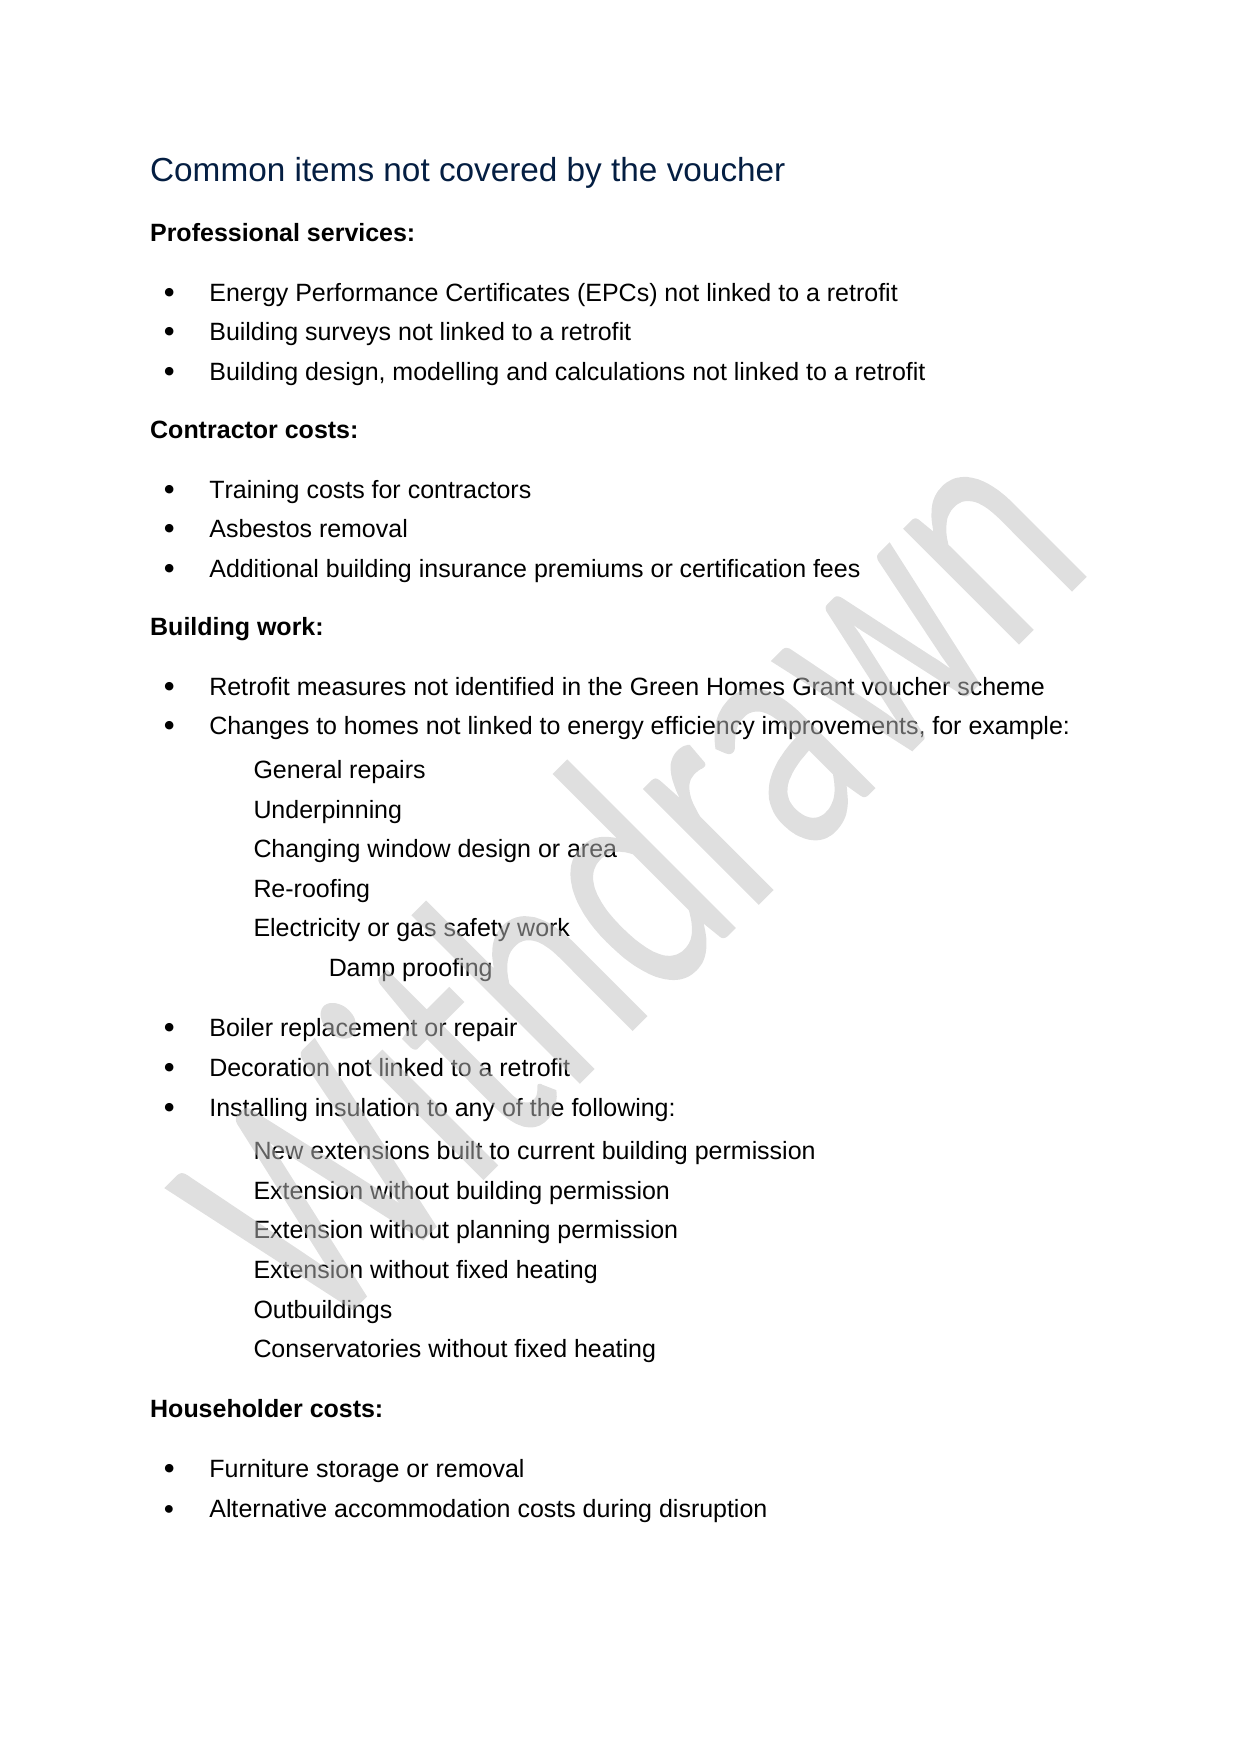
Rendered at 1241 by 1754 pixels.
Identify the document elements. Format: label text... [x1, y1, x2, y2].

list Boiler replacement or repair [536, 1009, 1090, 1042]
list [895, 549, 956, 583]
list Decoration not linked to a retrofit [322, 1048, 468, 1082]
list Training costs for contractors [165, 470, 1090, 503]
list Alternative accommodation costs during disruption [165, 1489, 1090, 1523]
list Extension without building permission [216, 1173, 288, 1207]
list Retrofit measures not identified in the Green Homes Grant voucher scheme [882, 667, 1090, 701]
list [594, 871, 682, 905]
list Decoration not linked to a retrofit [165, 1048, 316, 1082]
list Outbuildings [216, 1292, 1090, 1326]
list safety work [438, 911, 607, 944]
list Installing insulation to any of the following: [422, 1088, 491, 1121]
list Damp proofing [253, 951, 479, 984]
list [680, 871, 757, 905]
list Changing window design or area [216, 832, 614, 865]
subtitle Building work: [150, 612, 844, 641]
list [690, 792, 783, 826]
list Conservatories without fixed heating [216, 1332, 1090, 1365]
list [609, 911, 691, 944]
list Changes to homes not linked to energy efficiency improvements, for example: [736, 712, 795, 740]
list Installing insulation to any of the following: [348, 1088, 423, 1121]
list General repairs [216, 753, 674, 786]
list Underpinning [216, 792, 603, 826]
list [788, 753, 834, 786]
list Energy Performance Certificates (EPCs) not linked to a retrofit [165, 273, 1090, 306]
list Changes to homes not linked to energy efficiency improvements, for example: [907, 707, 1090, 740]
list Boiler replacement or repair [165, 1009, 411, 1042]
subtitle [1017, 612, 1090, 641]
subtitle [866, 612, 930, 641]
list Extension without fixed heating [341, 1253, 1090, 1286]
list Asbestos removal [165, 510, 932, 543]
list Retrofit measures not identified in the Green Homes Grant voucher scheme [819, 667, 883, 701]
list Damp proofing [584, 951, 1090, 984]
list New extensions built to current building permission [378, 1134, 469, 1167]
list Decoration not linked to a retrofit [467, 1048, 577, 1082]
list Furniture storage or removal [165, 1450, 1090, 1483]
subtitle Householder costs: [150, 1394, 1090, 1423]
list Re-roofing [216, 871, 578, 905]
list New extensions built to current building permission [216, 1134, 263, 1167]
list Changes to homes not linked to energy efficiency improvements, for example: [795, 707, 893, 740]
list Electricity or gas [216, 911, 439, 944]
list [947, 510, 1022, 543]
list [954, 549, 1062, 583]
list Retrofit measures not identified in the Green Homes Grant voucher scheme [165, 667, 831, 701]
list Changing window design or area [717, 832, 1090, 865]
list [1021, 510, 1090, 543]
list Extension without planning permission [246, 1213, 313, 1246]
subtitle [935, 612, 1014, 641]
subtitle Common items not covered by the voucher [150, 150, 1090, 188]
list New extensions built to current building permission [292, 1134, 373, 1167]
list Extension without planning permission [315, 1213, 1090, 1246]
list Installing insulation to any of the following: [548, 1088, 1090, 1121]
list [756, 871, 1090, 905]
list Extension without building permission [403, 1173, 1090, 1207]
list Additional building insurance premiums or certification fees [165, 549, 892, 583]
list Extension without building permission [290, 1173, 368, 1207]
list [705, 911, 1090, 944]
list [601, 792, 678, 826]
list Installing insulation to any of the following: [165, 1088, 342, 1121]
list Changes to homes not linked to energy efficiency improvements, for example: [165, 707, 721, 740]
list Extension without fixed heating [216, 1253, 314, 1286]
list Damp proofing [508, 951, 584, 984]
list [690, 753, 782, 786]
list Changing window design or area [641, 832, 717, 865]
list [842, 753, 1090, 786]
list [842, 792, 1090, 826]
list [788, 792, 834, 817]
list Extension without planning permission [216, 1223, 252, 1246]
list Decoration not linked to a retrofit [575, 1048, 1090, 1082]
list Boiler replacement or repair [444, 1009, 537, 1042]
list Building design, modelling and calculations not linked to a retrofit [165, 352, 1090, 386]
list New extensions built to current building permission [468, 1134, 1090, 1167]
list Building surveys not linked to a retrofit [165, 313, 1090, 346]
subtitle Contractor costs: [150, 415, 1090, 443]
subtitle Professional services: [150, 218, 1090, 246]
